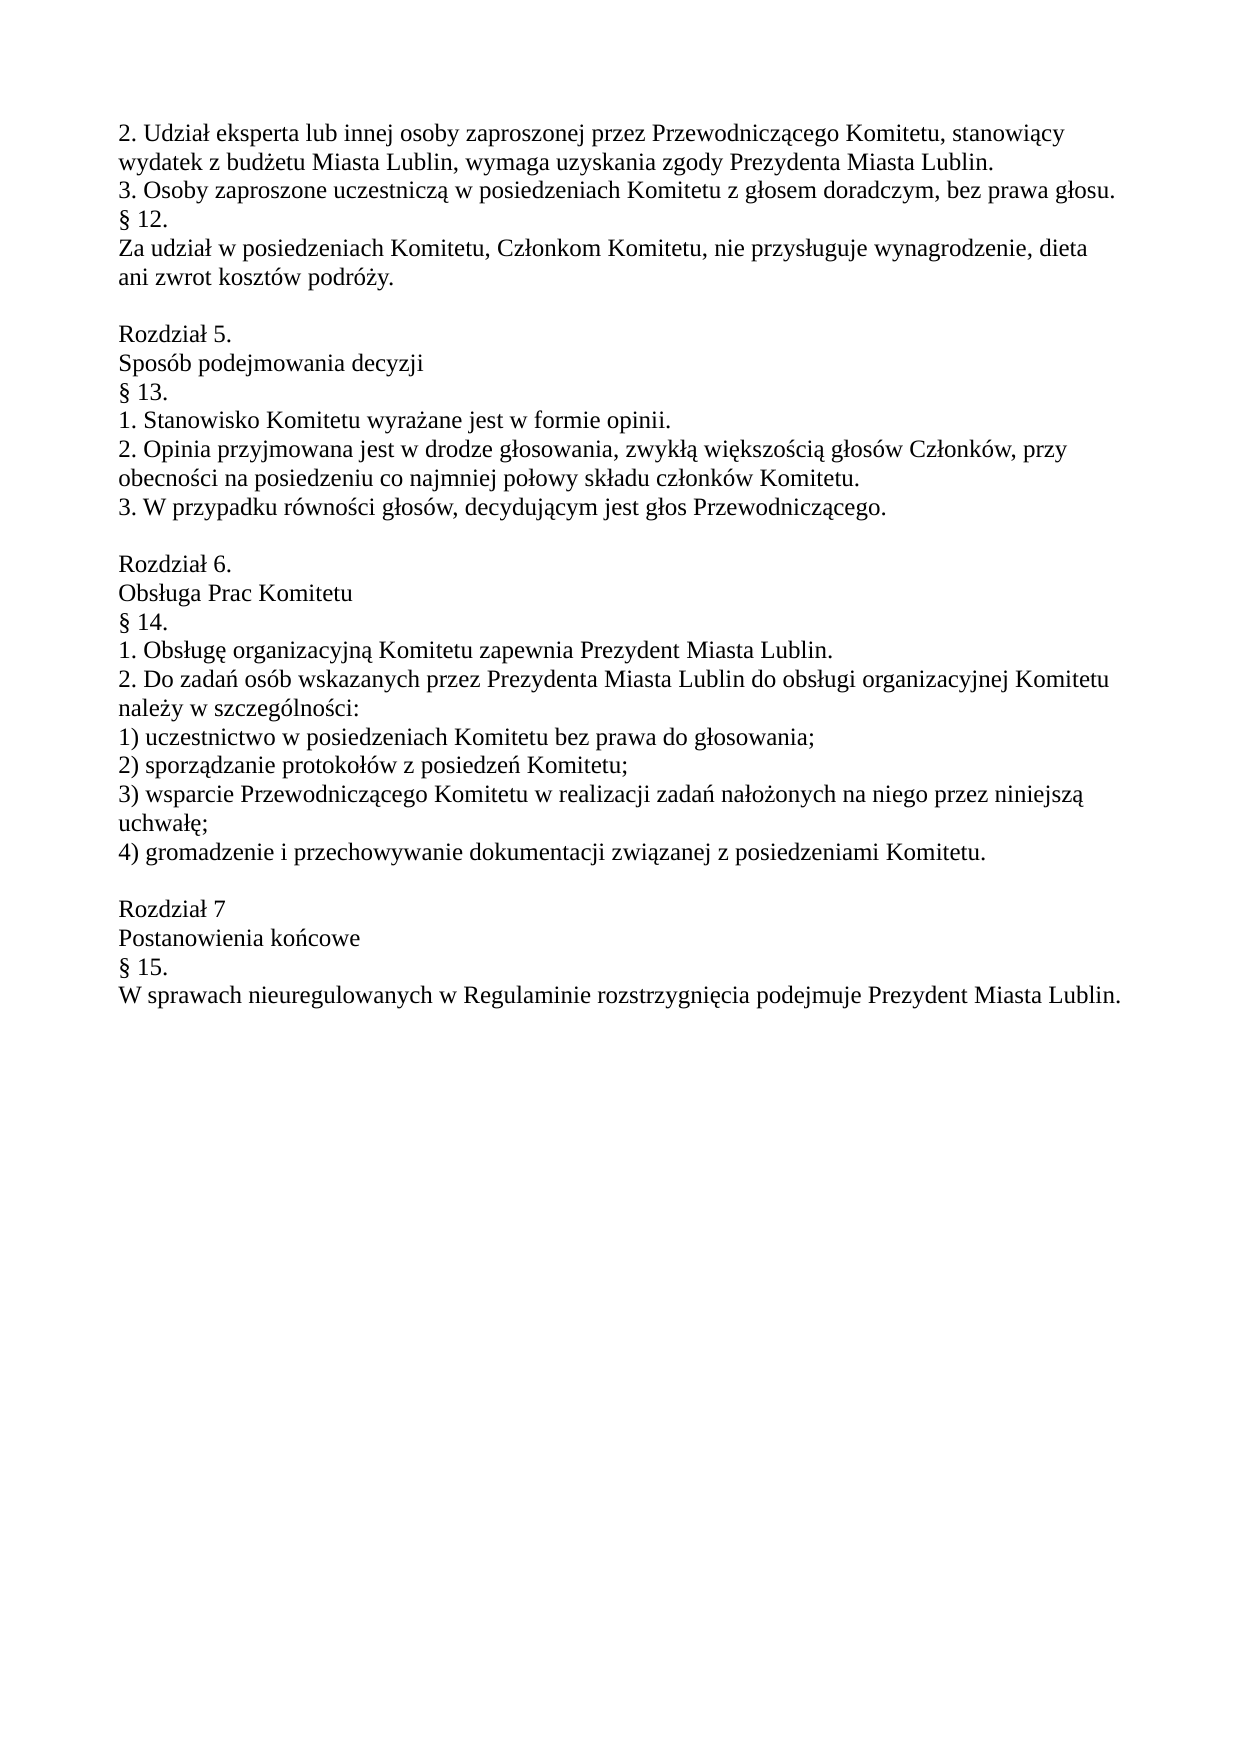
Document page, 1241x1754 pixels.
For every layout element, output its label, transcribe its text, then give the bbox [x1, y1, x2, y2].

text Obsługa Prac Komitetu [118, 578, 1122, 607]
text 3. W przypadku równości głosów, decydującym jest głos Przewodniczącego. [118, 492, 1122, 521]
text Rozdział 6. [118, 549, 1122, 578]
text § 14. [118, 607, 1122, 636]
text Rozdział 7 [118, 894, 1122, 923]
text 3. Osoby zaproszone uczestniczą w posiedzeniach Komitetu z głosem doradczym, bez prawa głosu. [118, 176, 1122, 204]
text Za udział w posiedzeniach Komitetu, Członkom Komitetu, nie przysługuje wynagrodzenie, dieta ani zwrot kosztów podróży. [118, 233, 1122, 291]
text § 13. [118, 377, 1122, 406]
text 4) gromadzenie i przechowywanie dokumentacji związanej z posiedzeniami Komitetu. [118, 837, 1122, 866]
text 2. Udział eksperta lub innej osoby zaproszonej przez Przewodniczącego Komitetu, stanowiący wydatek z budżetu Miasta Lublin, wymaga uzyskania zgody Prezydenta Miasta Lublin. [118, 118, 1122, 176]
text § 15. [118, 952, 1122, 981]
text 2. Do zadań osób wskazanych przez Prezydenta Miasta Lublin do obsługi organizacyjnej Komitetu należy w szczególności: [118, 664, 1122, 722]
text Postanowienia końcowe [118, 923, 1122, 952]
text 2. Opinia przyjmowana jest w drodze głosowania, zwykłą większością głosów Członków, przy obecności na posiedzeniu co najmniej połowy składu członków Komitetu. [118, 434, 1122, 492]
text W sprawach nieuregulowanych w Regulaminie rozstrzygnięcia podejmuje Prezydent Miasta Lublin. [118, 981, 1122, 1009]
text 1. Stanowisko Komitetu wyrażane jest w formie opinii. [118, 406, 1122, 434]
text Sposób podejmowania decyzji [118, 348, 1122, 377]
text 1. Obsługę organizacyjną Komitetu zapewnia Prezydent Miasta Lublin. [118, 636, 1122, 664]
text 2) sporządzanie protokołów z posiedzeń Komitetu; [118, 751, 1122, 779]
text 1) uczestnictwo w posiedzeniach Komitetu bez prawa do głosowania; [118, 722, 1122, 751]
text Rozdział 5. [118, 319, 1122, 348]
text 3) wsparcie Przewodniczącego Komitetu w realizacji zadań nałożonych na niego przez niniejszą uchwałę; [118, 779, 1122, 837]
text § 12. [118, 204, 1122, 233]
